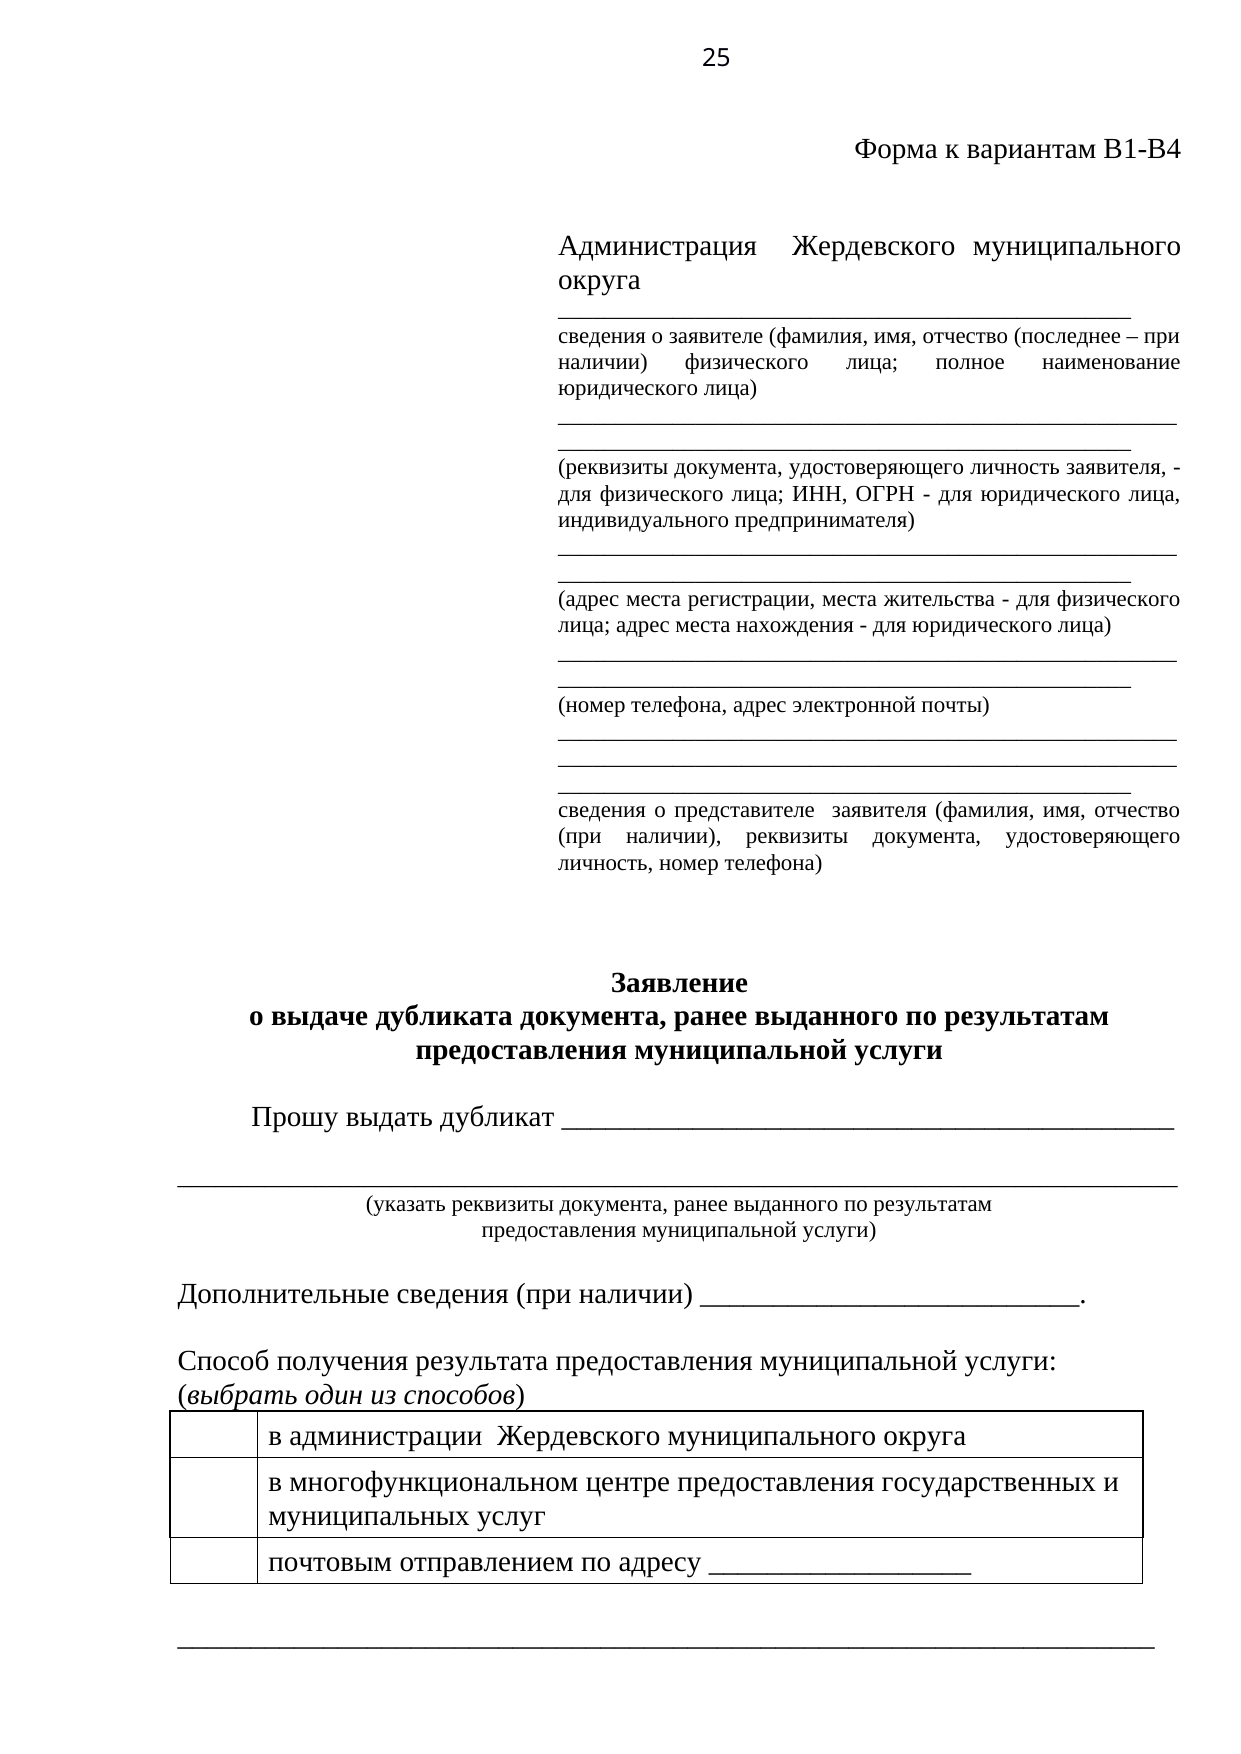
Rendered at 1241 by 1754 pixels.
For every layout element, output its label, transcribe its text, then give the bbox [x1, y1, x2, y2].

text ________________________________________________________________________________ [177, 1161, 1181, 1190]
text о выдаче дубликата документа, ранее выданного по результатам предоставления муниципальной услуги [177, 998, 1181, 1065]
text Заявление [177, 965, 1181, 998]
text Способ получения результата предоставления муниципальной услуги: [177, 1343, 1181, 1377]
table_header Администрация Жердевского муниципального округа __________________________________________________ сведения о заявителе (фамилия, имя, отчество (последнее – при наличии) физического лица; полное наименование юридического лица) ________________________________________________________________________________________________________ (реквизиты документа, удостоверяющего личность заявителя, - для физического лица; ИНН, ОГРН - для юридического лица, индивидуального предпринимателя) ________________________________________________________________________________________________________ (адрес места регистрации, места жительства - для физического лица; адрес места нахождения - для юридического лица) ________________________________________________________________________________________________________ (номер телефона, адрес электронной почты) ______________________________________________________________________________________________________________________________________________________________ сведения о представителе заявителя (фамилия, имя, отчество (при наличии), реквизиты документа, удостоверяющего личность, номер телефона) [552, 194, 1187, 907]
table_cell [171, 1538, 257, 1583]
table_header [171, 1412, 257, 1457]
text Дополнительные сведения (при наличии) __________________________. [177, 1276, 1181, 1310]
text (выбрать один из способов) [177, 1377, 1181, 1410]
table_cell в многофункциональном центре предоставления государственных и муниципальных услуг [258, 1458, 1142, 1537]
table_header в администрации Жердевского муниципального округа [258, 1412, 1142, 1457]
text предоставления муниципальной услуги) [177, 1216, 1181, 1243]
table_cell [171, 1458, 257, 1537]
table_header [183, 194, 552, 907]
text (указать реквизиты документа, ранее выданного по результатам [177, 1190, 1181, 1216]
table_cell почтовым отправлением по адресу __________________ [258, 1538, 1142, 1583]
text Форма к вариантам В1-В4 [177, 131, 1181, 165]
text Прошу выдать дубликат __________________________________________ [177, 1099, 1181, 1132]
text ___________________________________________________________________ [177, 1618, 1181, 1651]
